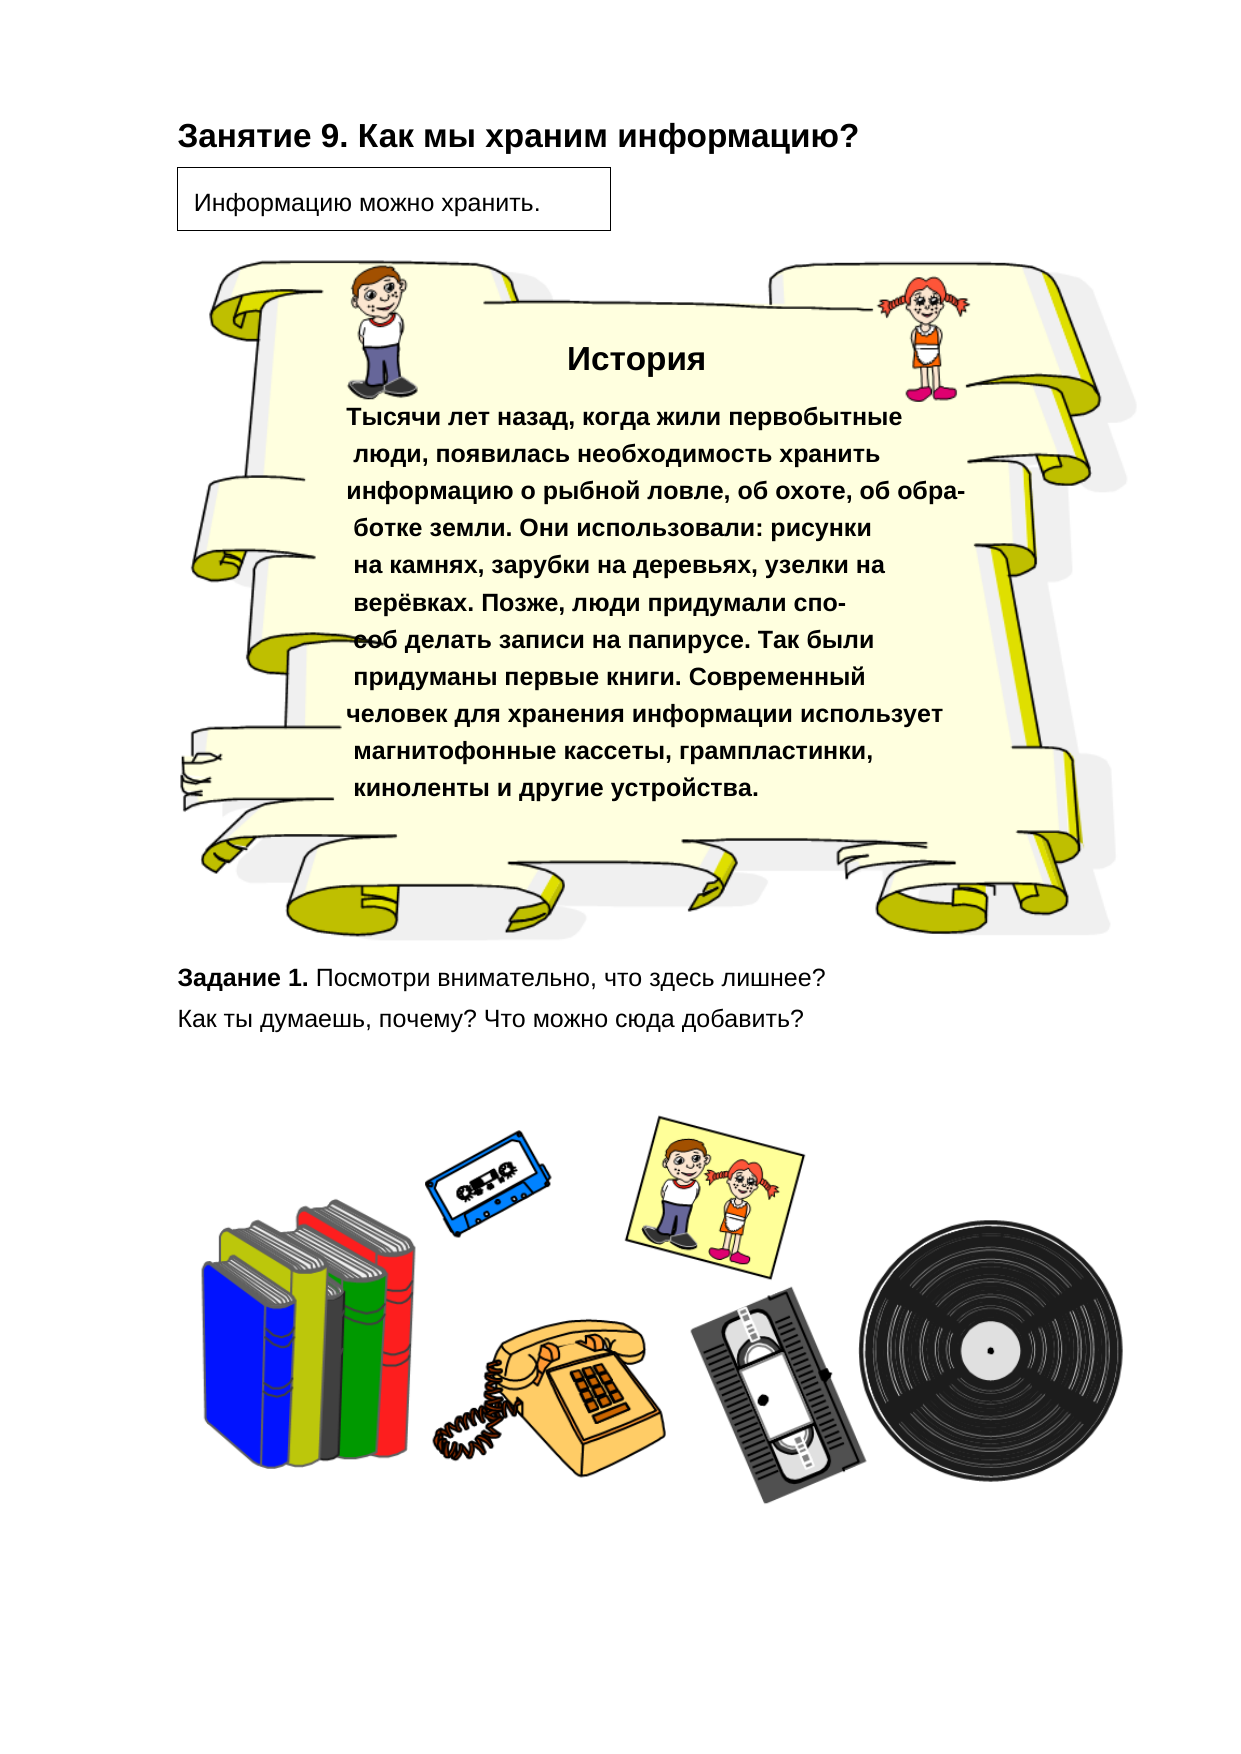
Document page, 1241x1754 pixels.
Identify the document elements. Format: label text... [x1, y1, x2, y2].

text Как ты думаешь, почему? Что можно сюда добавить? [177, 1004, 1144, 1033]
text Информацию можно хранить. [194, 188, 594, 217]
picture [178, 250, 1142, 947]
picture [193, 1095, 1127, 1514]
text Занятие 9. Как мы храним информацию? [177, 116, 1144, 154]
text Задание 1. Посмотри внимательно, что здесь лишнее? [177, 934, 1144, 991]
